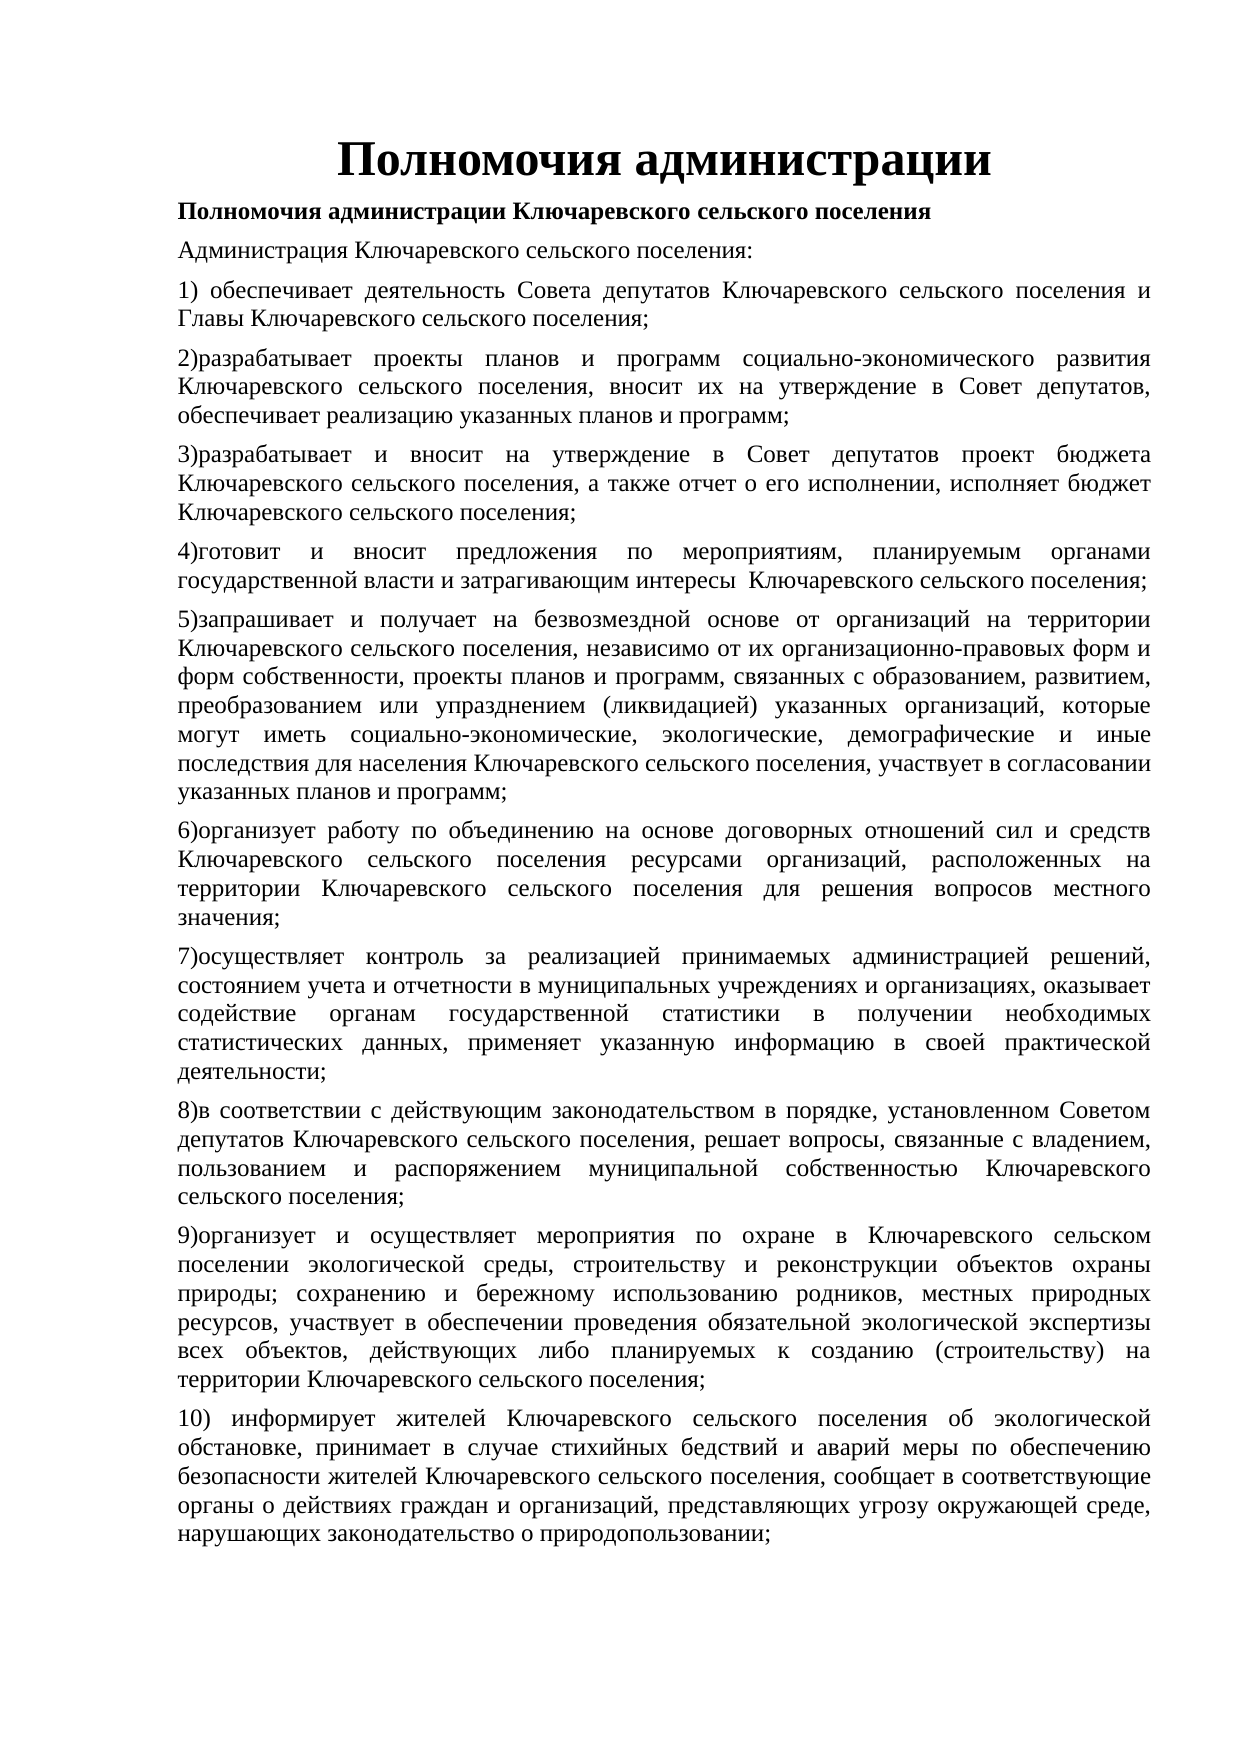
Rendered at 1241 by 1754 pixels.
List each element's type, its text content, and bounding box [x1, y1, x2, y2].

text 2)разрабатывает проекты планов и программ социально-экономического развития Ключаревского сельского поселения, вносит их на утверждение в Совет депутатов, обеспечивает реализацию указанных планов и программ; [177, 343, 1152, 429]
text Полномочия администрации Ключаревского сельского поселения [177, 196, 1152, 225]
subtitle Полномочия администрации [177, 128, 1152, 186]
text 1) обеспечивает деятельность Совета депутатов Ключаревского сельского поселения и Главы Ключаревского сельского поселения; [177, 275, 1152, 332]
text Администрация Ключаревского сельского поселения: [177, 236, 1152, 264]
text 4)готовит и вносит предложения по мероприятиям, планируемым органами государственной власти и затрагивающим интересы Ключаревского сельского поселения; [177, 536, 1152, 593]
text 3)разрабатывает и вносит на утверждение в Совет депутатов проект бюджета Ключаревского сельского поселения, а также отчет о его исполнении, исполняет бюджет Ключаревского сельского поселения; [177, 439, 1152, 526]
text 9)организует и осуществляет мероприятия по охране в Ключаревского сельском поселении экологической среды, строительству и реконструкции объектов охраны природы; сохранению и бережному использованию родников, местных природных ресурсов, участвует в обеспечении проведения обязательной экологической экспертизы всех объектов, действующих либо планируемых к созданию (строительству) на территории Ключаревского сельского поселения; [177, 1221, 1152, 1393]
text 5)запрашивает и получает на безвозмездной основе от организаций на территории Ключаревского сельского поселения, независимо от их организационно-правовых форм и форм собственности, проекты планов и программ, связанных с образованием, развитием, преобразованием или упразднением (ликвидацией) указанных организаций, которые могут иметь социально-экономические, экологические, демографические и иные последствия для населения Ключаревского сельского поселения, участвует в согласовании указанных планов и программ; [177, 604, 1152, 805]
text 8)в соответствии с действующим законодательством в порядке, установленном Советом депутатов Ключаревского сельского поселения, решает вопросы, связанные с владением, пользованием и распоряжением муниципальной собственностью Ключаревского сельского поселения; [177, 1095, 1152, 1210]
text 6)организует работу по объединению на основе договорных отношений сил и средств Ключаревского сельского поселения ресурсами организаций, расположенных на территории Ключаревского сельского поселения для решения вопросов местного значения; [177, 816, 1152, 931]
text 10) информирует жителей Ключаревского сельского поселения об экологической обстановке, принимает в случае стихийных бедствий и аварий меры по обеспечению безопасности жителей Ключаревского сельского поселения, сообщает в соответствующие органы о действиях граждан и организаций, представляющих угрозу окружающей среде, нарушающих законодательство о природопользовании; [177, 1403, 1152, 1547]
text 7)осуществляет контроль за реализацией принимаемых администрацией решений, состоянием учета и отчетности в муниципальных учреждениях и организациях, оказывает содействие органам государственной статистики в получении необходимых статистических данных, применяет указанную информацию в своей практической деятельности; [177, 941, 1152, 1085]
